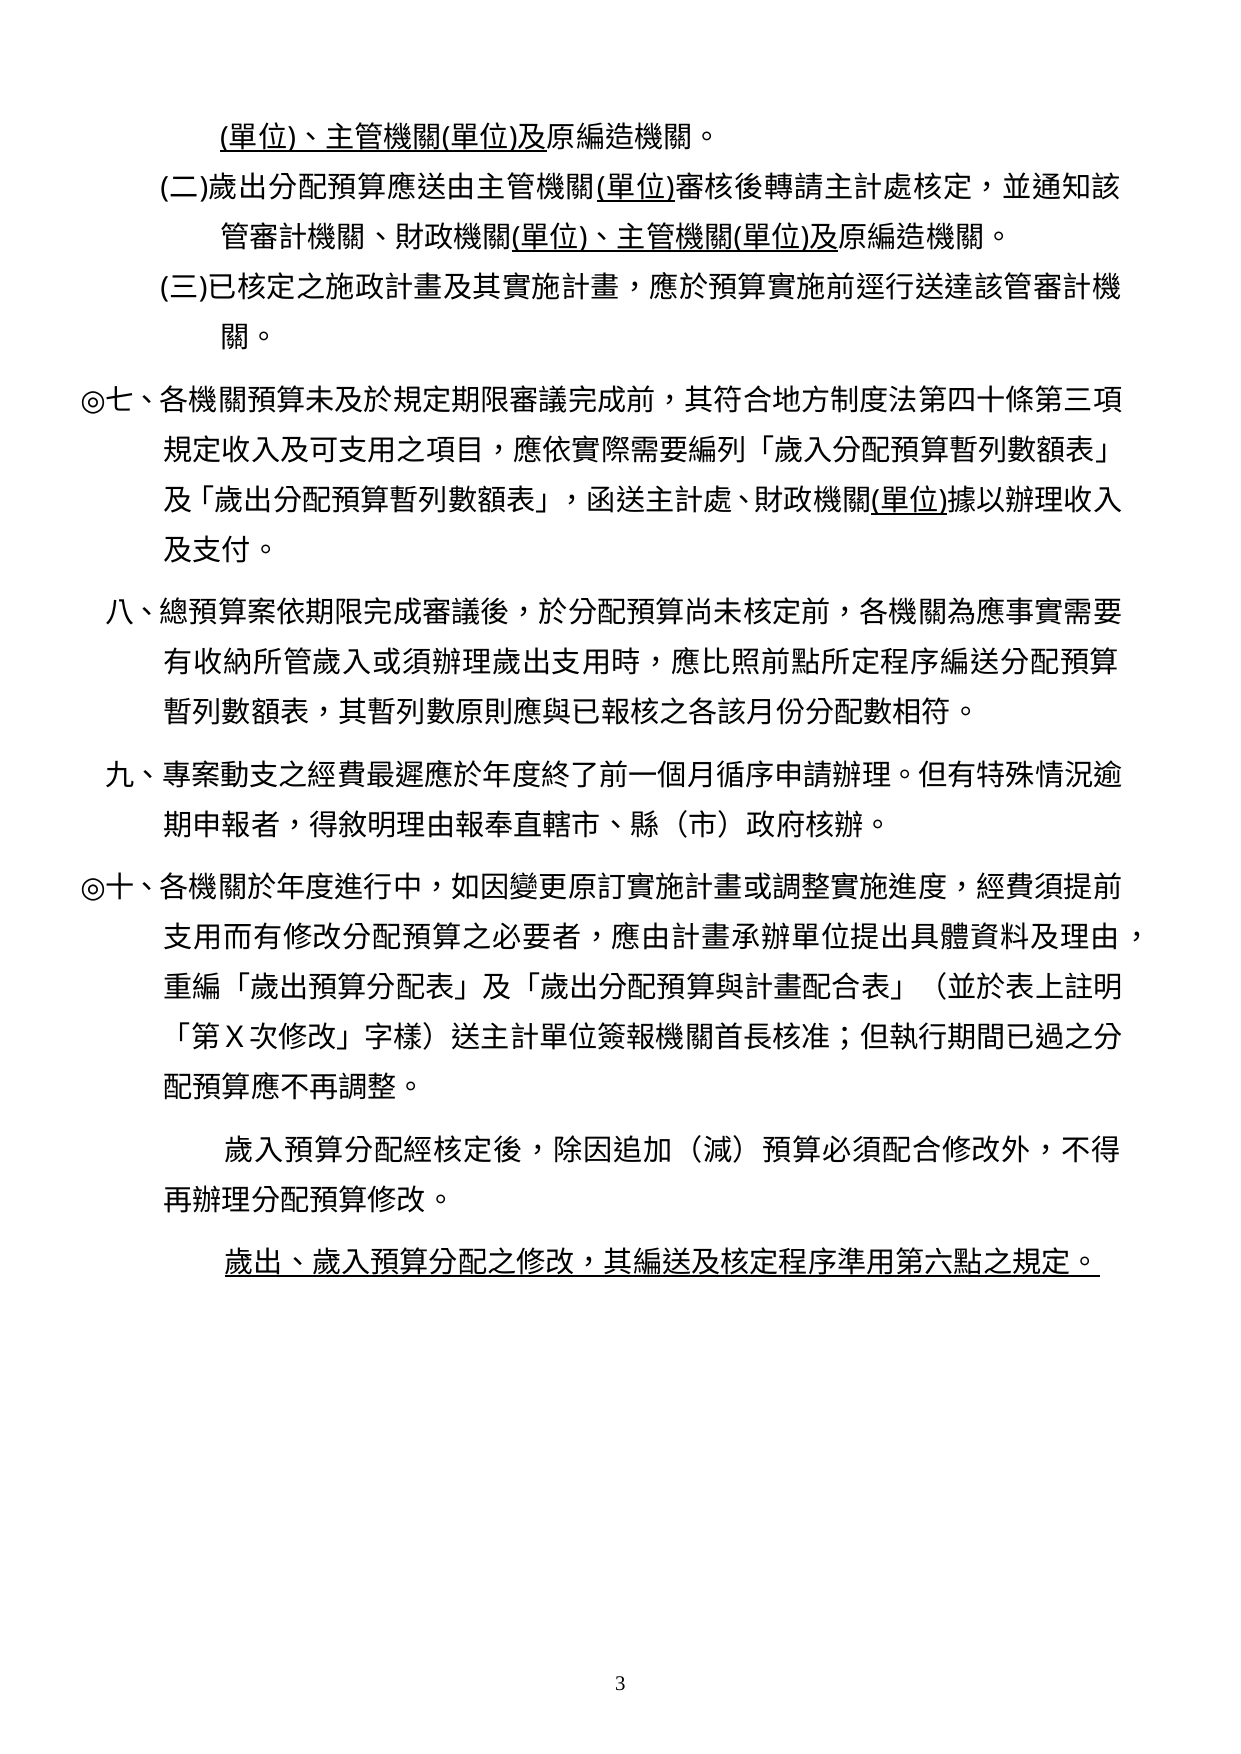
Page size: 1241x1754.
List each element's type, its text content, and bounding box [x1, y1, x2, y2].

text ◎七、各機關預算未及於規定期限審議完成前，其符合地方制度法第四十條第三項規定收入及可支用之項目，應依實際需要編列「歲入分配預算暫列數額表」及「歲出分配預算暫列數額表」，函送主計處、財政機關(單位)據以辦理收入及支付。 [80, 369, 1122, 569]
text (二)歲出分配預算應送由主管機關(單位)審核後轉請主計處核定，並通知該管審計機關、財政機關(單位)、主管機關(單位)及原編造機關。 [160, 156, 1122, 256]
text 歲出、歲入預算分配之修改，其編送及核定程序準用第六點之規定。 [163, 1231, 1122, 1281]
text ◎十、各機關於年度進行中，如因變更原訂實施計畫或調整實施進度，經費須提前支用而有修改分配預算之必要者，應由計畫承辦單位提出具體資料及理由，重編「歲出預算分配表」及「歲出分配預算與計畫配合表」（並於表上註明「第Ｘ次修改」字樣）送主計單位簽報機關首長核准；但執行期間已過之分配預算應不再調整。 [80, 856, 1122, 1106]
text (三)已核定之施政計畫及其實施計畫，應於預算實施前逕行送達該管審計機關。 [160, 256, 1122, 356]
text 八、總預算案依期限完成審議後，於分配預算尚未核定前，各機關為應事實需要有收納所管歲入或須辦理歲出支用時，應比照前點所定程序編送分配預算暫列數額表，其暫列數原則應與已報核之各該月份分配數相符。 [106, 581, 1122, 731]
text 九、專案動支之經費最遲應於年度終了前一個月循序申請辦理。但有特殊情況逾期申報者，得敘明理由報奉直轄市、縣（市）政府核辦。 [106, 744, 1122, 844]
text 歲入預算分配經核定後，除因追加（減）預算必須配合修改外，不得再辦理分配預算修改。 [163, 1119, 1122, 1219]
text (單位)、主管機關(單位)及原編造機關。 [160, 106, 1122, 156]
